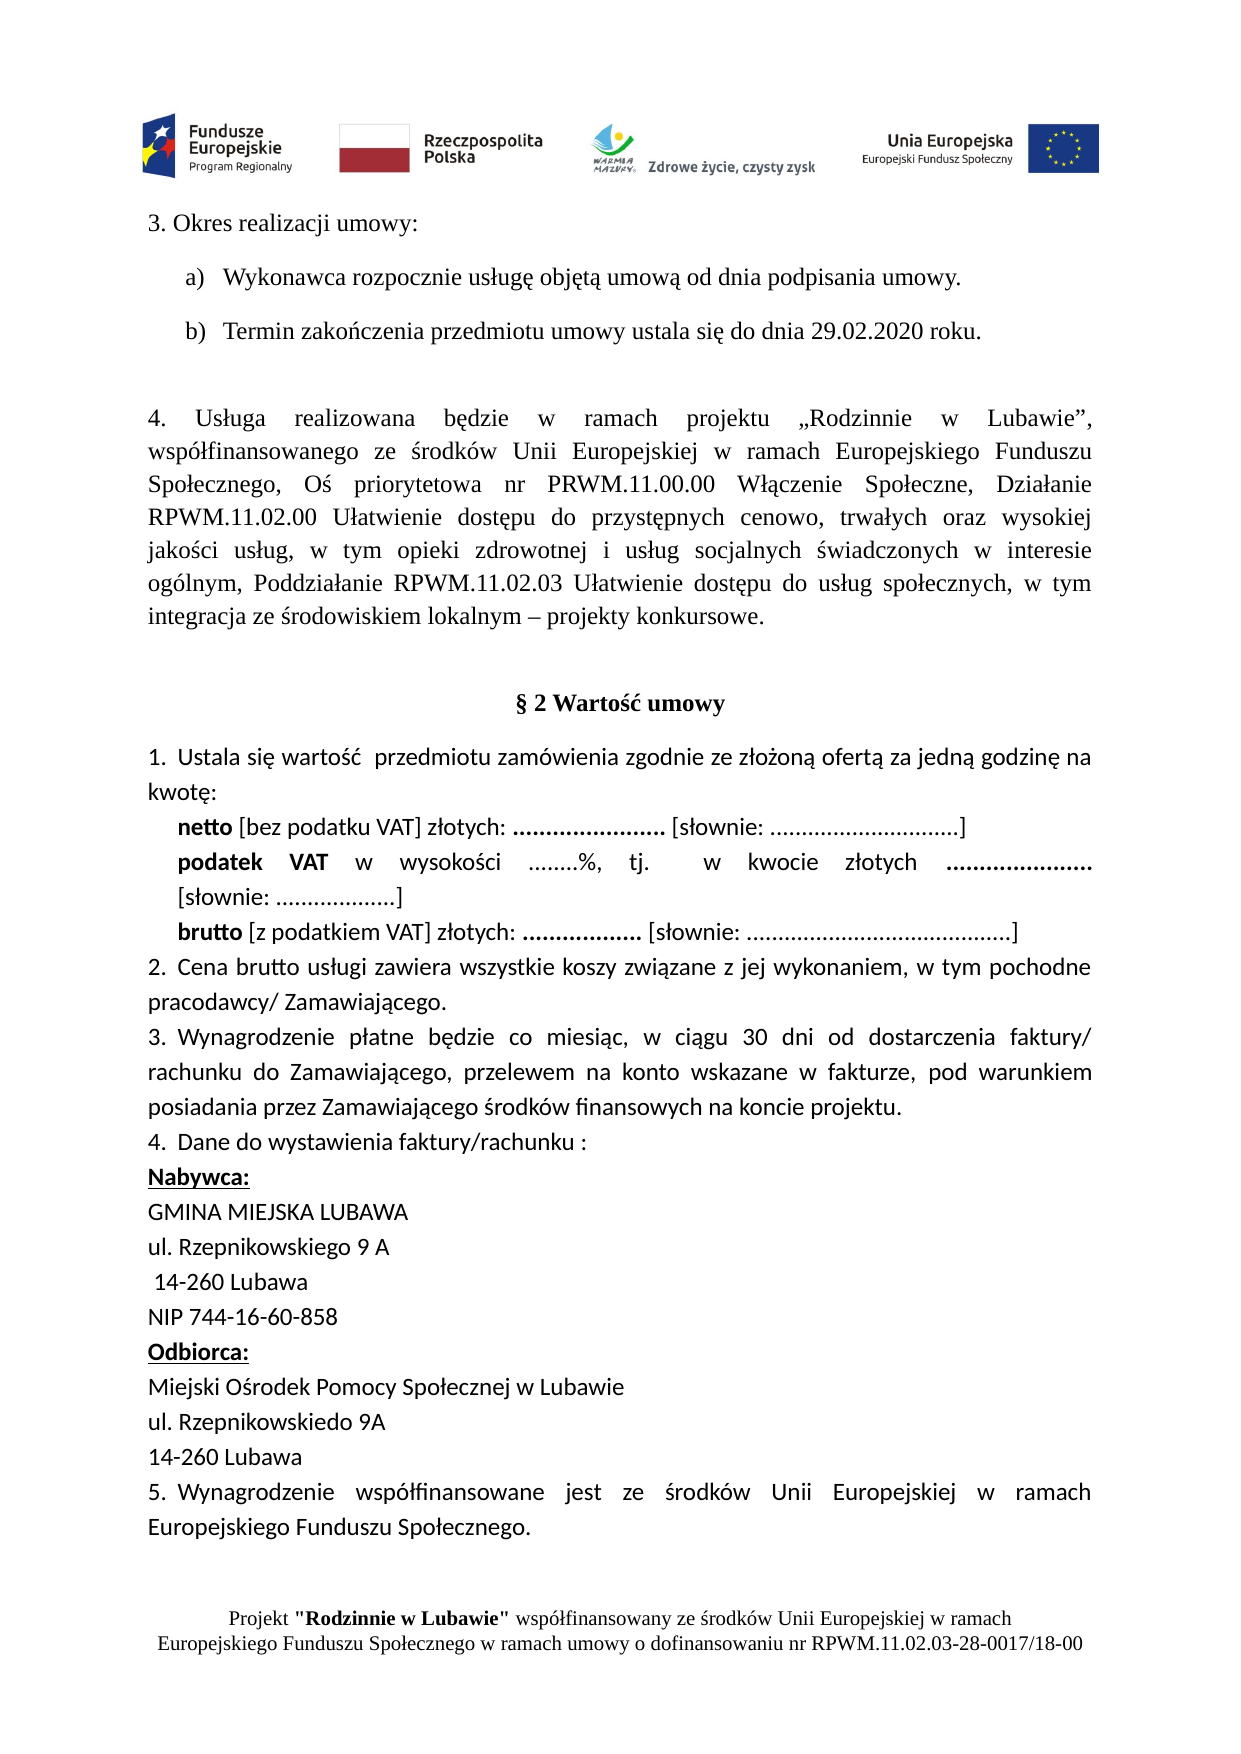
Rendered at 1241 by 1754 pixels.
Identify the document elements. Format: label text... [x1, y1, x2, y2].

list Wynagrodzenie płatne będzie co miesiąc, w ciągu 30 dni od dostarczenia faktury/ rachunku do Zamawiającego, przelewem na konto wskazane w fakturze, pod warunkiem posiadania przez Zamawiającego środków finansowych na koncie projektu. [148, 1022, 1093, 1122]
text Odbiorca: [148, 1337, 1093, 1367]
list Dane do wystawienia faktury/rachunku : [148, 1127, 1093, 1157]
text 3. Okres realizacji umowy: [148, 208, 1093, 237]
text NIP 744-16-60-858 [148, 1302, 1093, 1332]
text Miejski Ośrodek Pomocy Społecznej w Lubawie [148, 1372, 1093, 1402]
text ul. Rzepnikowskiedo 9A [148, 1407, 1093, 1437]
list Wynagrodzenie współfinansowane jest ze środków Unii Europejskiej w ramach Europejskiego Funduszu Społecznego. [148, 1477, 1093, 1542]
list Termin zakończenia przedmiotu umowy ustala się do dnia 29.02.2020 roku. [185, 316, 1093, 344]
text 4. Usługa realizowana będzie w ramach projektu „Rodzinnie w Lubawie”, współfinansowanego ze środków Unii Europejskiej w ramach Europejskiego Funduszu Społecznego, Oś priorytetowa nr PRWM.11.00.00 Włączenie Społeczne, Działanie RPWM.11.02.00 Ułatwienie dostępu do przystępnych cenowo, trwałych oraz wysokiej jakości usług, w tym opieki zdrowotnej i usług socjalnych świadczonych w interesie ogólnym, Poddziałanie RPWM.11.02.03 Ułatwienie dostępu do usług społecznych, w tym integracja ze środowiskiem lokalnym – projekty konkursowe. [148, 403, 1093, 629]
text 14-260 Lubawa [148, 1442, 1093, 1472]
text ul. Rzepnikowskiego 9 A [148, 1232, 1093, 1262]
list Cena brutto usługi zawiera wszystkie koszy związane z jej wykonaniem, w tym pochodne pracodawcy/ Zamawiającego. [148, 952, 1093, 1017]
text § 2 Wartość umowy [148, 688, 1093, 716]
list Wykonawca rozpocznie usługę objętą umową od dnia podpisania umowy. [185, 262, 1093, 291]
text podatek VAT w wysokości ........%, tj. w kwocie złotych ...................... [słownie: ...................] [177, 847, 1093, 912]
list Ustala się wartość przedmiotu zamówienia zgodnie ze złożoną ofertą za jedną godzinę na kwotę: [148, 742, 1093, 807]
text 14-260 Lubawa [148, 1267, 1093, 1297]
text Nabywca: [148, 1162, 1093, 1192]
text GMINA MIEJSKA LUBAWA [148, 1197, 1093, 1227]
picture [118, 97, 1123, 195]
text netto [bez podatku VAT] złotych: ....................... [słownie: ..............................] [177, 812, 1093, 842]
text brutto [z podatkiem VAT] złotych: .................. [słownie: ..........................................] [177, 917, 1093, 947]
